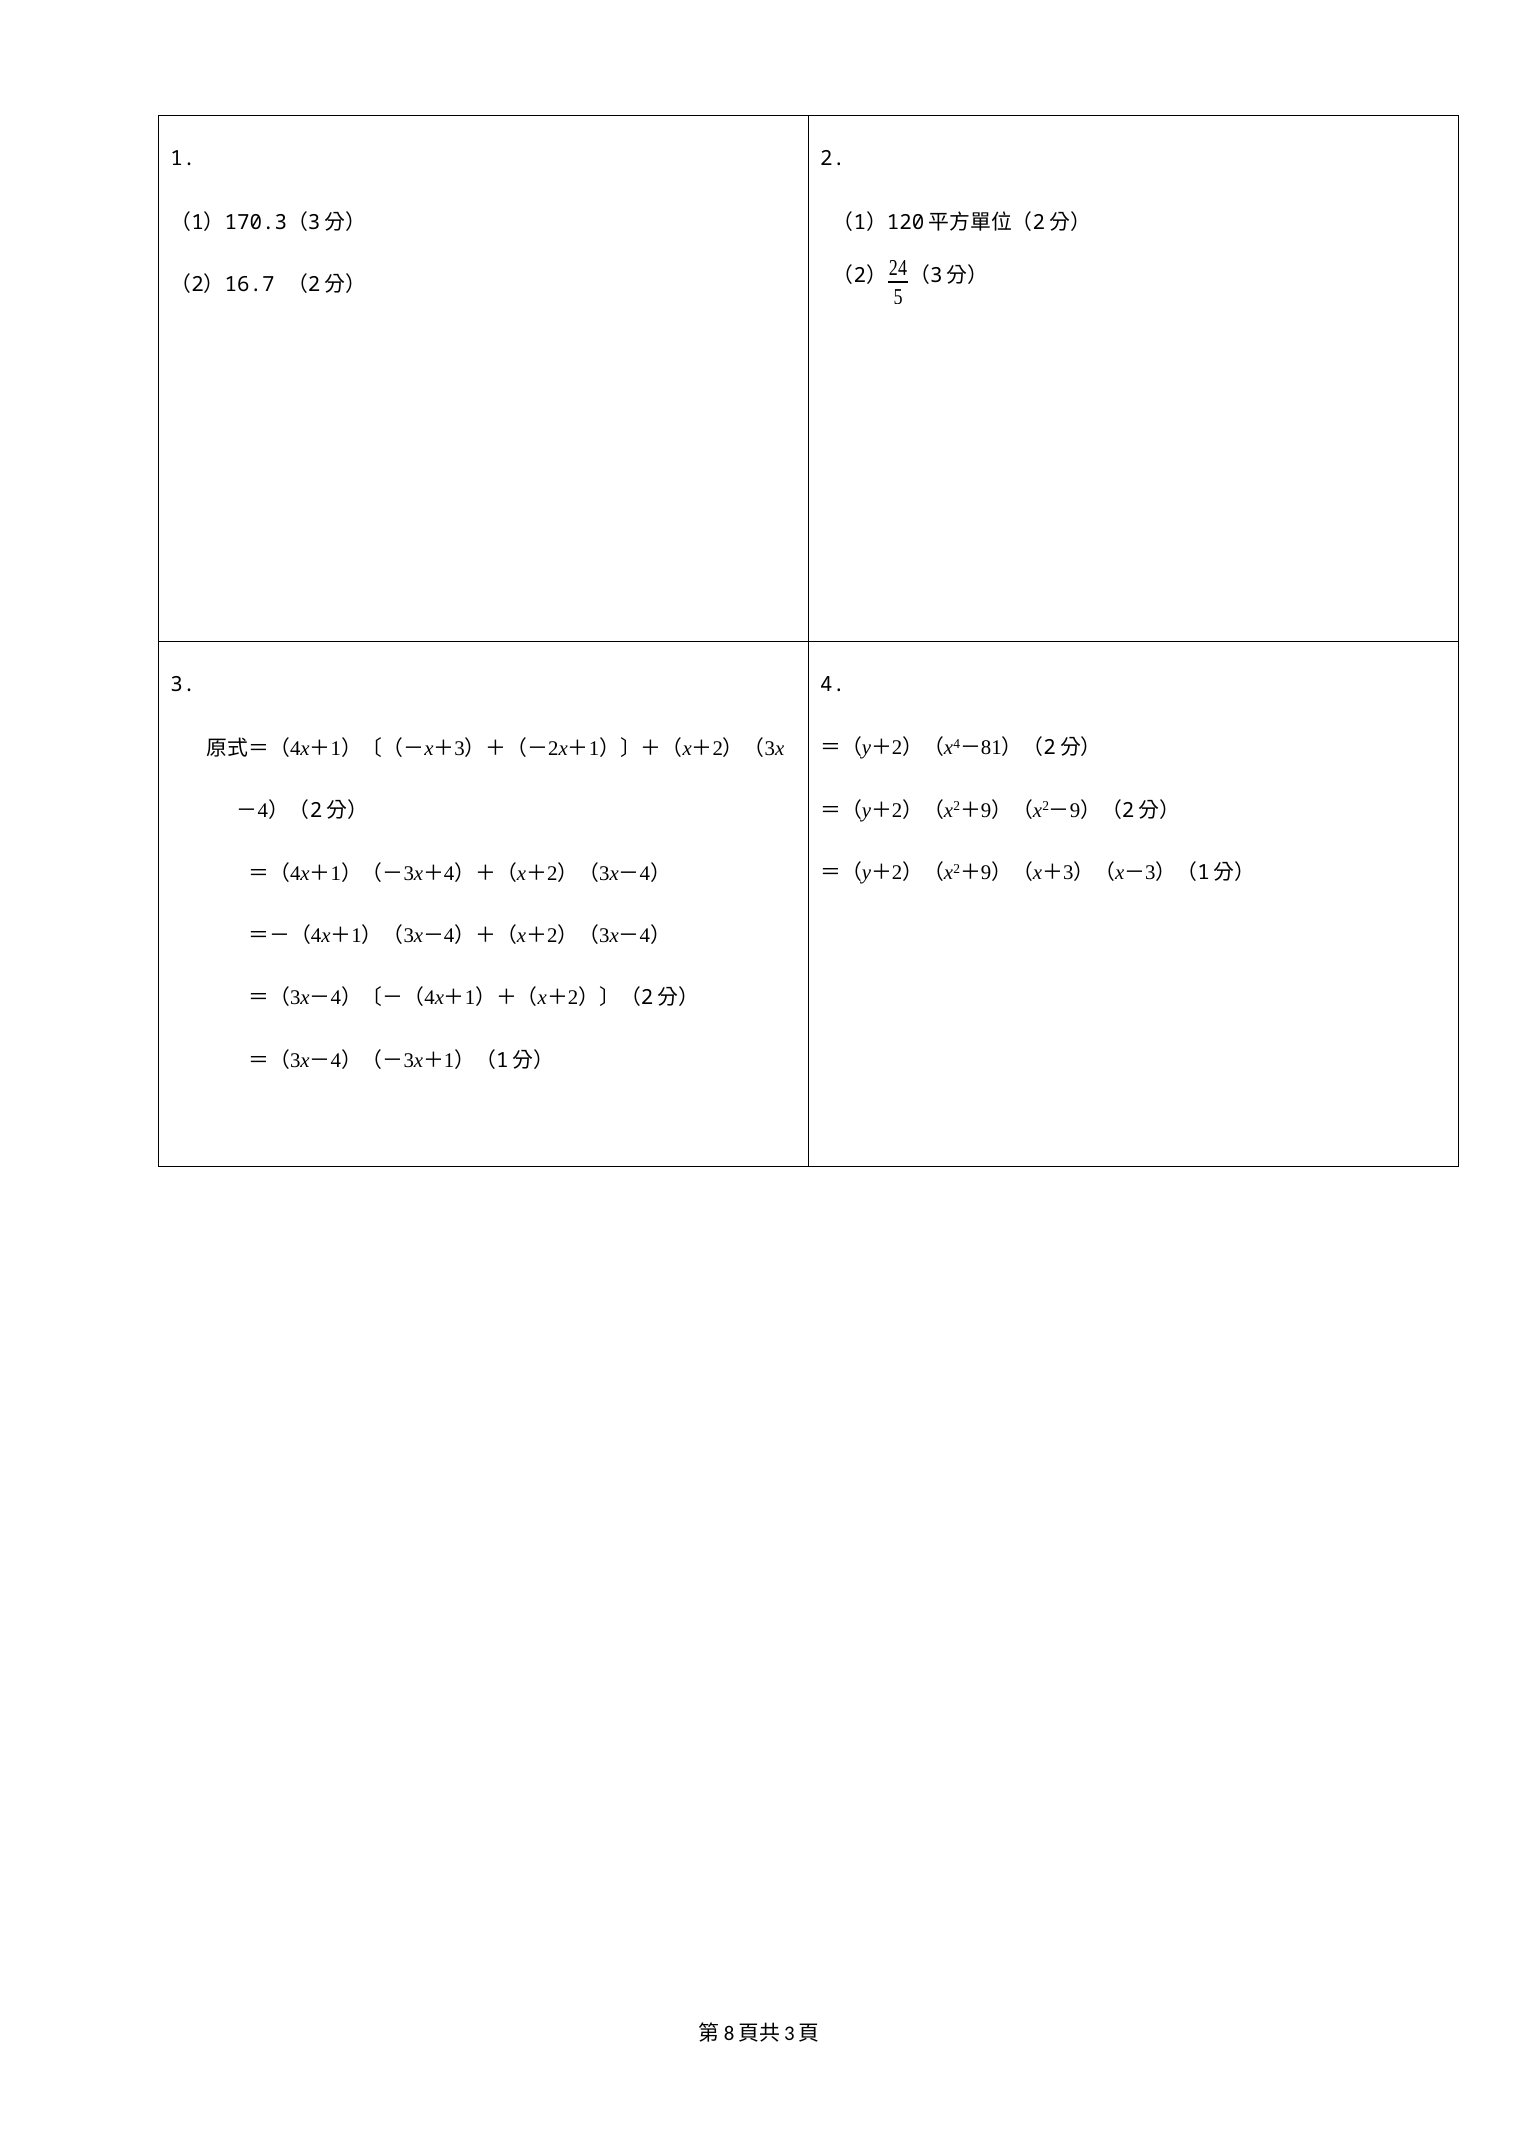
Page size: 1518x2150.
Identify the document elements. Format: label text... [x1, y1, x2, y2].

table_cell 3. 原式＝（4x＋1）〔（－x＋3）＋（－2x＋1）〕＋（x＋2）（3x－4）（2分） ＝（4x＋1）（－3x＋4）＋（x＋2）（3x－4） ＝－（4x＋1）（3x－4）＋（x＋2）（3x－4） ＝（3x－4）〔－（4x＋1）＋（x＋2）〕（2分） ＝（3x－4）（－3x＋1）（1分） [159, 642, 808, 1166]
table_header 2. （1）120平方單位（2分） （2）（3分） [809, 116, 1458, 641]
table_cell 4. ＝（y＋2）（x4－81）（2分） ＝（y＋2）（x2＋9）（x2－9）（2分） ＝（y＋2）（x2＋9）（x＋3）（x－3）（1分） [809, 642, 1458, 1166]
table_header 1. （1）170.3（3分） （2）16.7 （2分） [159, 116, 808, 641]
